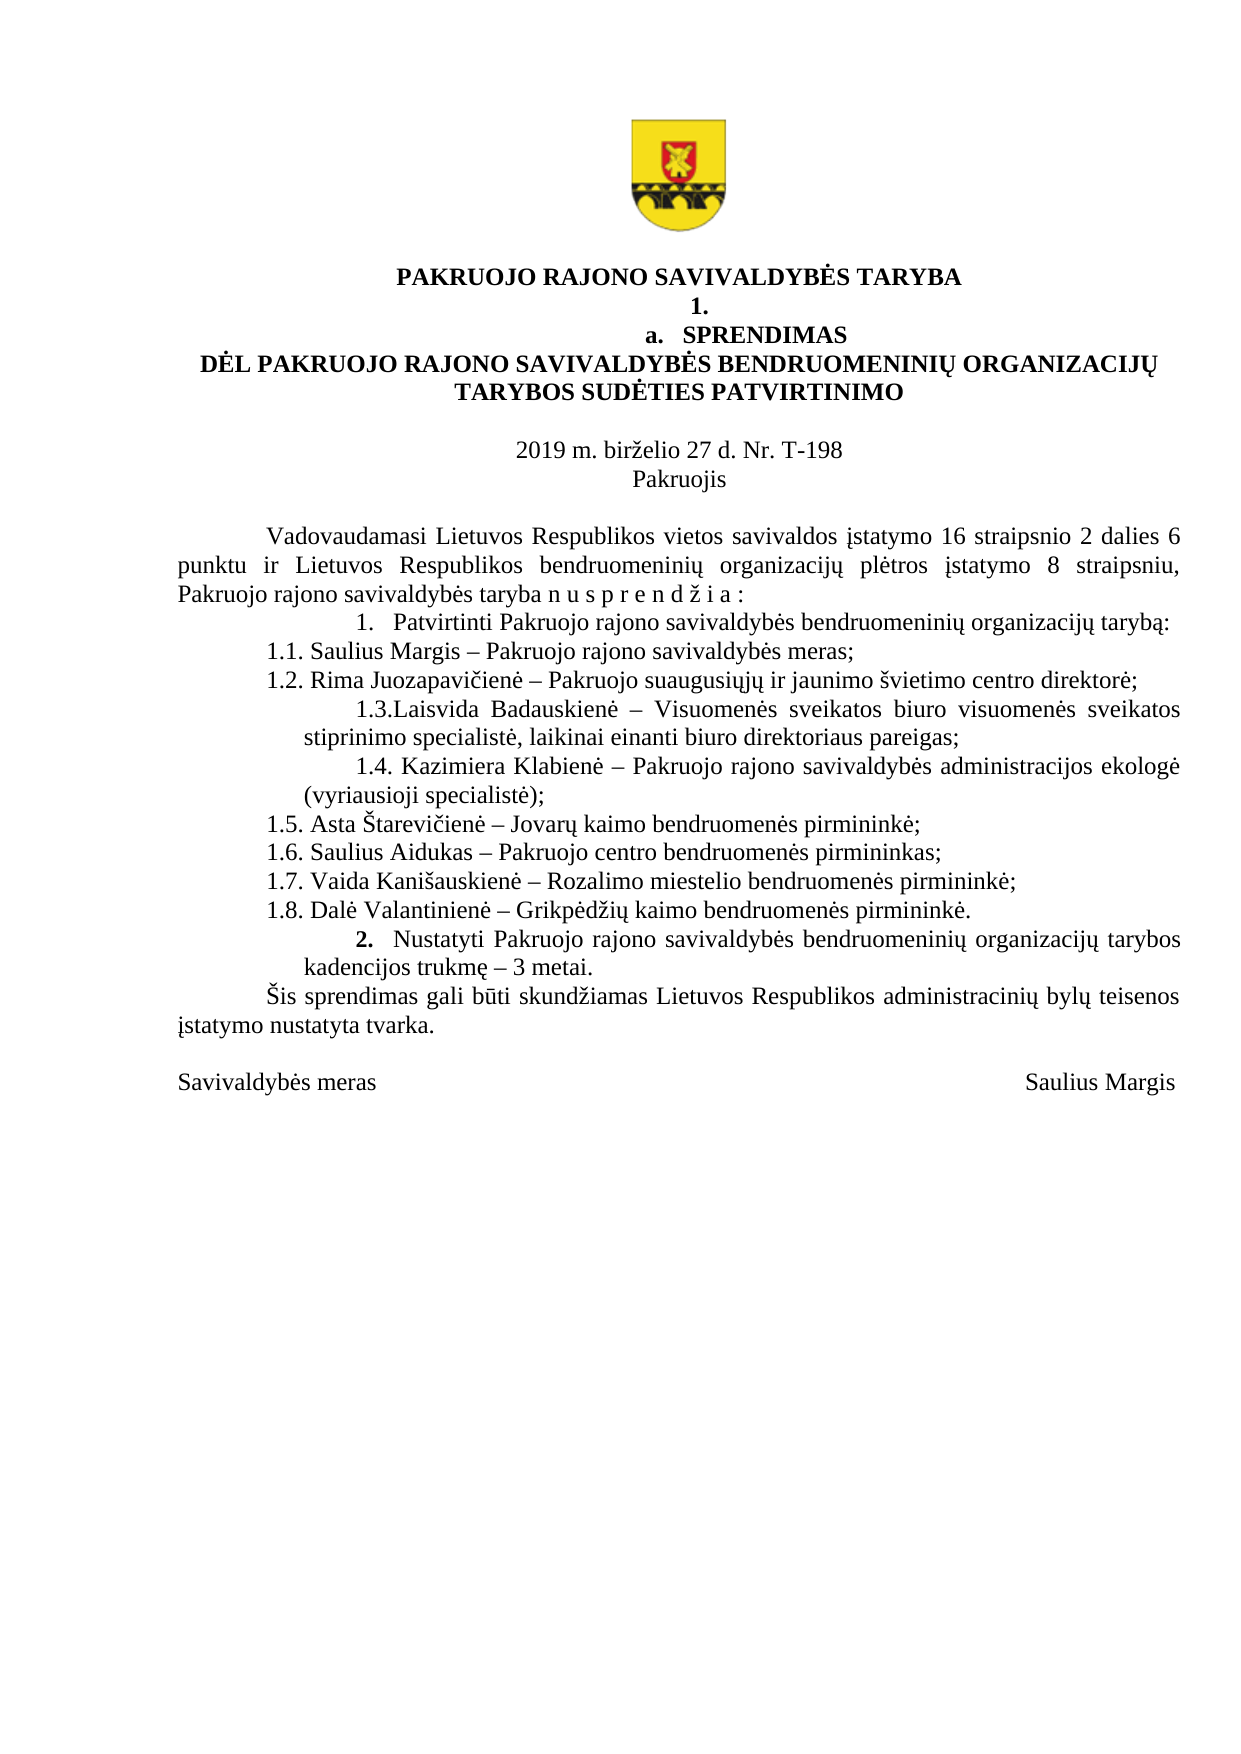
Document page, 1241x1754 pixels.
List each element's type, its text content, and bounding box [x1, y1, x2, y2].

list Rima Juozapavičienė – Pakruojo suaugusiųjų ir jaunimo švietimo centro direktorė; [266, 665, 1181, 694]
text Pakruojis [177, 464, 1181, 492]
list Patvirtinti Pakruojo rajono savivaldybės bendruomeninių organizacijų tarybą: [266, 607, 1181, 636]
text Savivaldybės meras Saulius Margis [177, 1067, 1181, 1125]
list Kazimiera Klabienė – Pakruojo rajono savivaldybės administracijos ekologė (vyriausioji specialistė); [266, 751, 1181, 809]
list Laisvida Badauskienė – Visuomenės sveikatos biuro visuomenės sveikatos stiprinimo specialistė, laikinai einanti biuro direktoriaus pareigas; [266, 694, 1181, 751]
list Vaida Kanišauskienė – Rozalimo miestelio bendruomenės pirmininkė; [266, 866, 1181, 895]
list Dalė Valantinienė – Grikpėdžių kaimo bendruomenės pirmininkė. [266, 895, 1181, 924]
list Saulius Aidukas – Pakruojo centro bendruomenės pirmininkas; [266, 837, 1181, 866]
list Nustatyti Pakruojo rajono savivaldybės bendruomeninių organizacijų tarybos kadencijos trukmę – 3 metai. [266, 924, 1181, 981]
text DĖL PAKRUOJO RAJONO SAVIVALDYBĖS BENDRUOMENINIŲ ORGANIZACIJŲ TARYBOS SUDĖTIES PATVIRTINIMO [177, 349, 1181, 406]
text PAKRUOJO RAJONO SAVIVALDYBĖS TARYBA [177, 262, 1181, 291]
text 2019 m. birželio 27 d. Nr. T-198 [177, 435, 1181, 464]
subtitle SPRENDIMAS [311, 320, 1181, 349]
list Saulius Margis – Pakruojo rajono savivaldybės meras; [266, 636, 1181, 665]
list Asta Štarevičienė – Jovarų kaimo bendruomenės pirmininkė; [266, 809, 1181, 837]
text Vadovaudamasi Lietuvos Respublikos vietos savivaldos įstatymo 16 straipsnio 2 dalies 6 punktu ir Lietuvos Respublikos bendruomeninių organizacijų plėtros įstatymo 8 straipsniu, Pakruojo rajono savivaldybės taryba nusprendžia: [177, 521, 1181, 607]
text Šis sprendimas gali būti skundžiamas Lietuvos Respublikos administracinių bylų teisenos įstatymo nustatyta tvarka. [177, 981, 1181, 1039]
